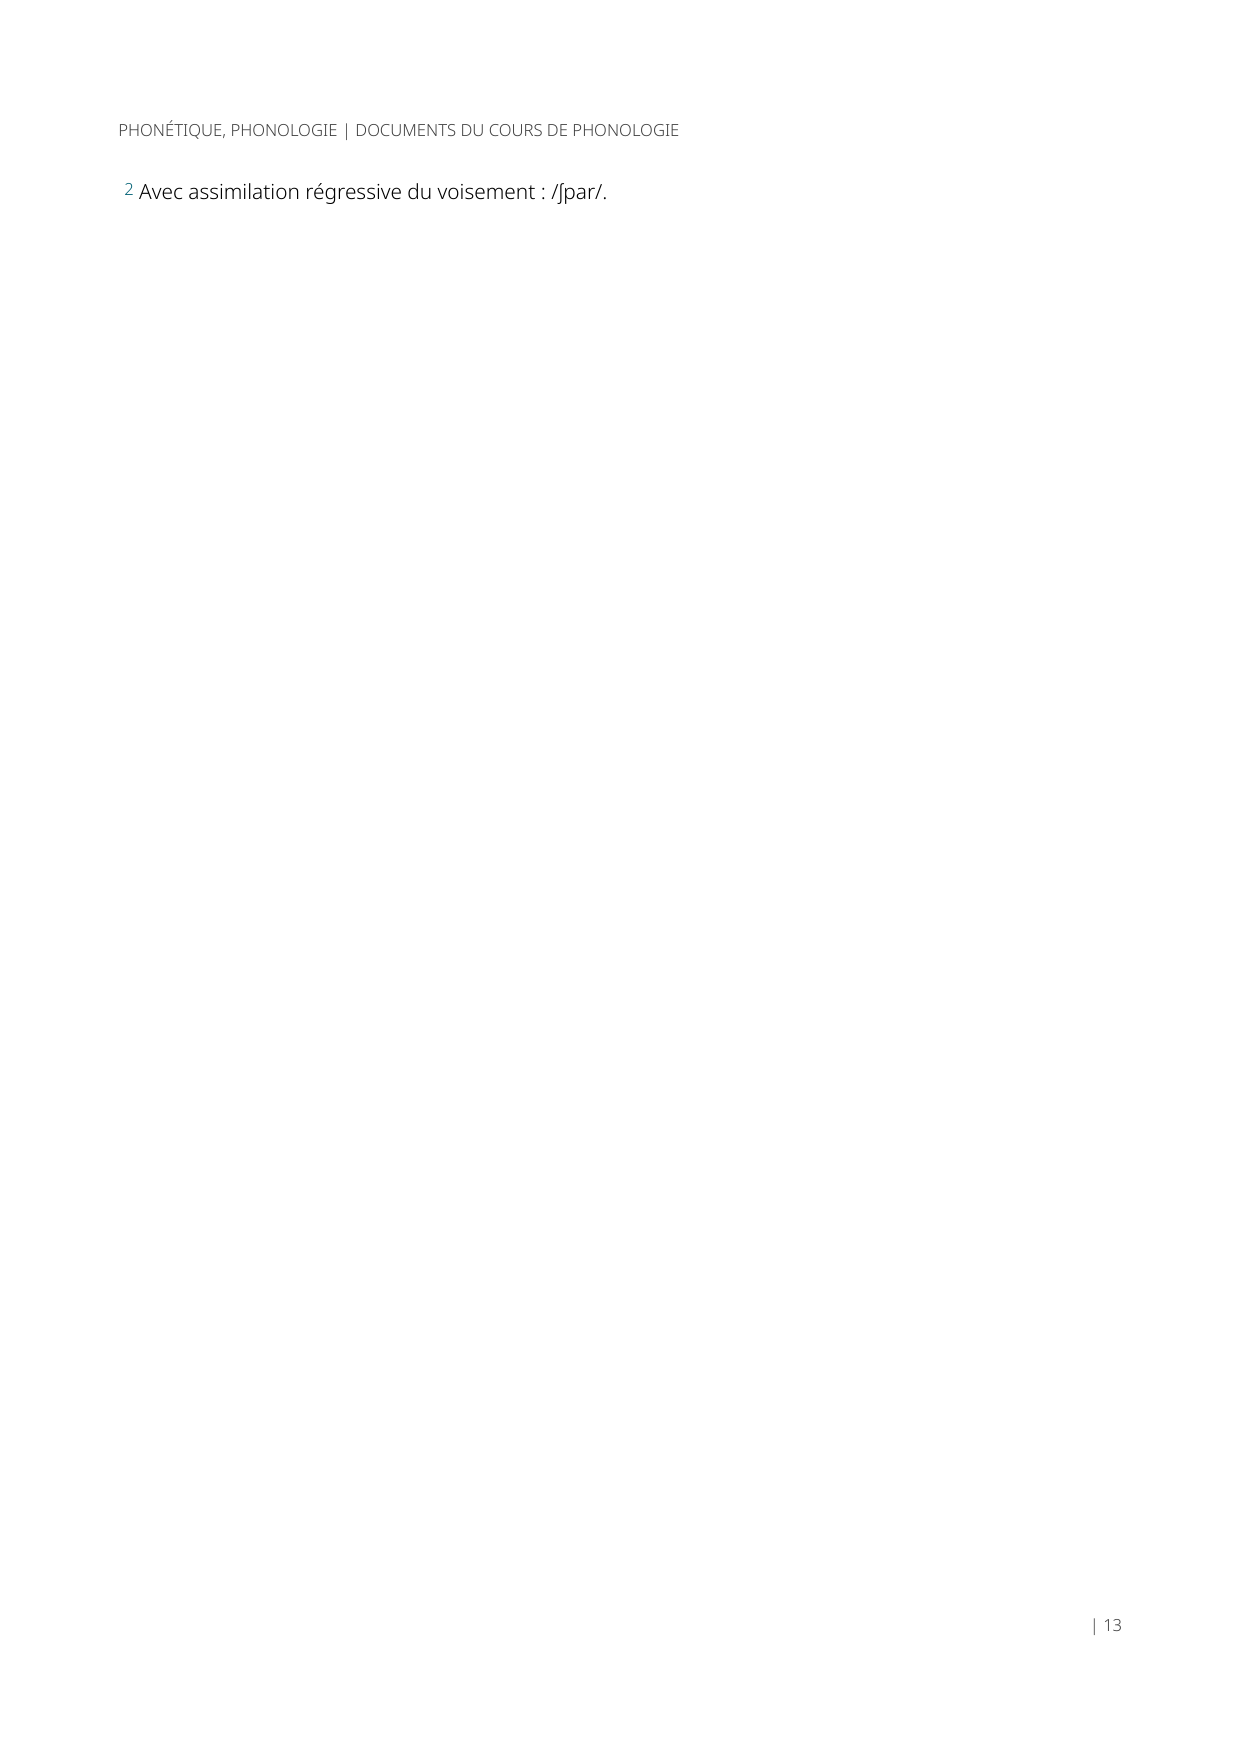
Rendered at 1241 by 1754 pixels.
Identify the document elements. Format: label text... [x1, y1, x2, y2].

text 2 Avec assimilation régressive du voisement : /ʃpar/. [124, 177, 1116, 206]
